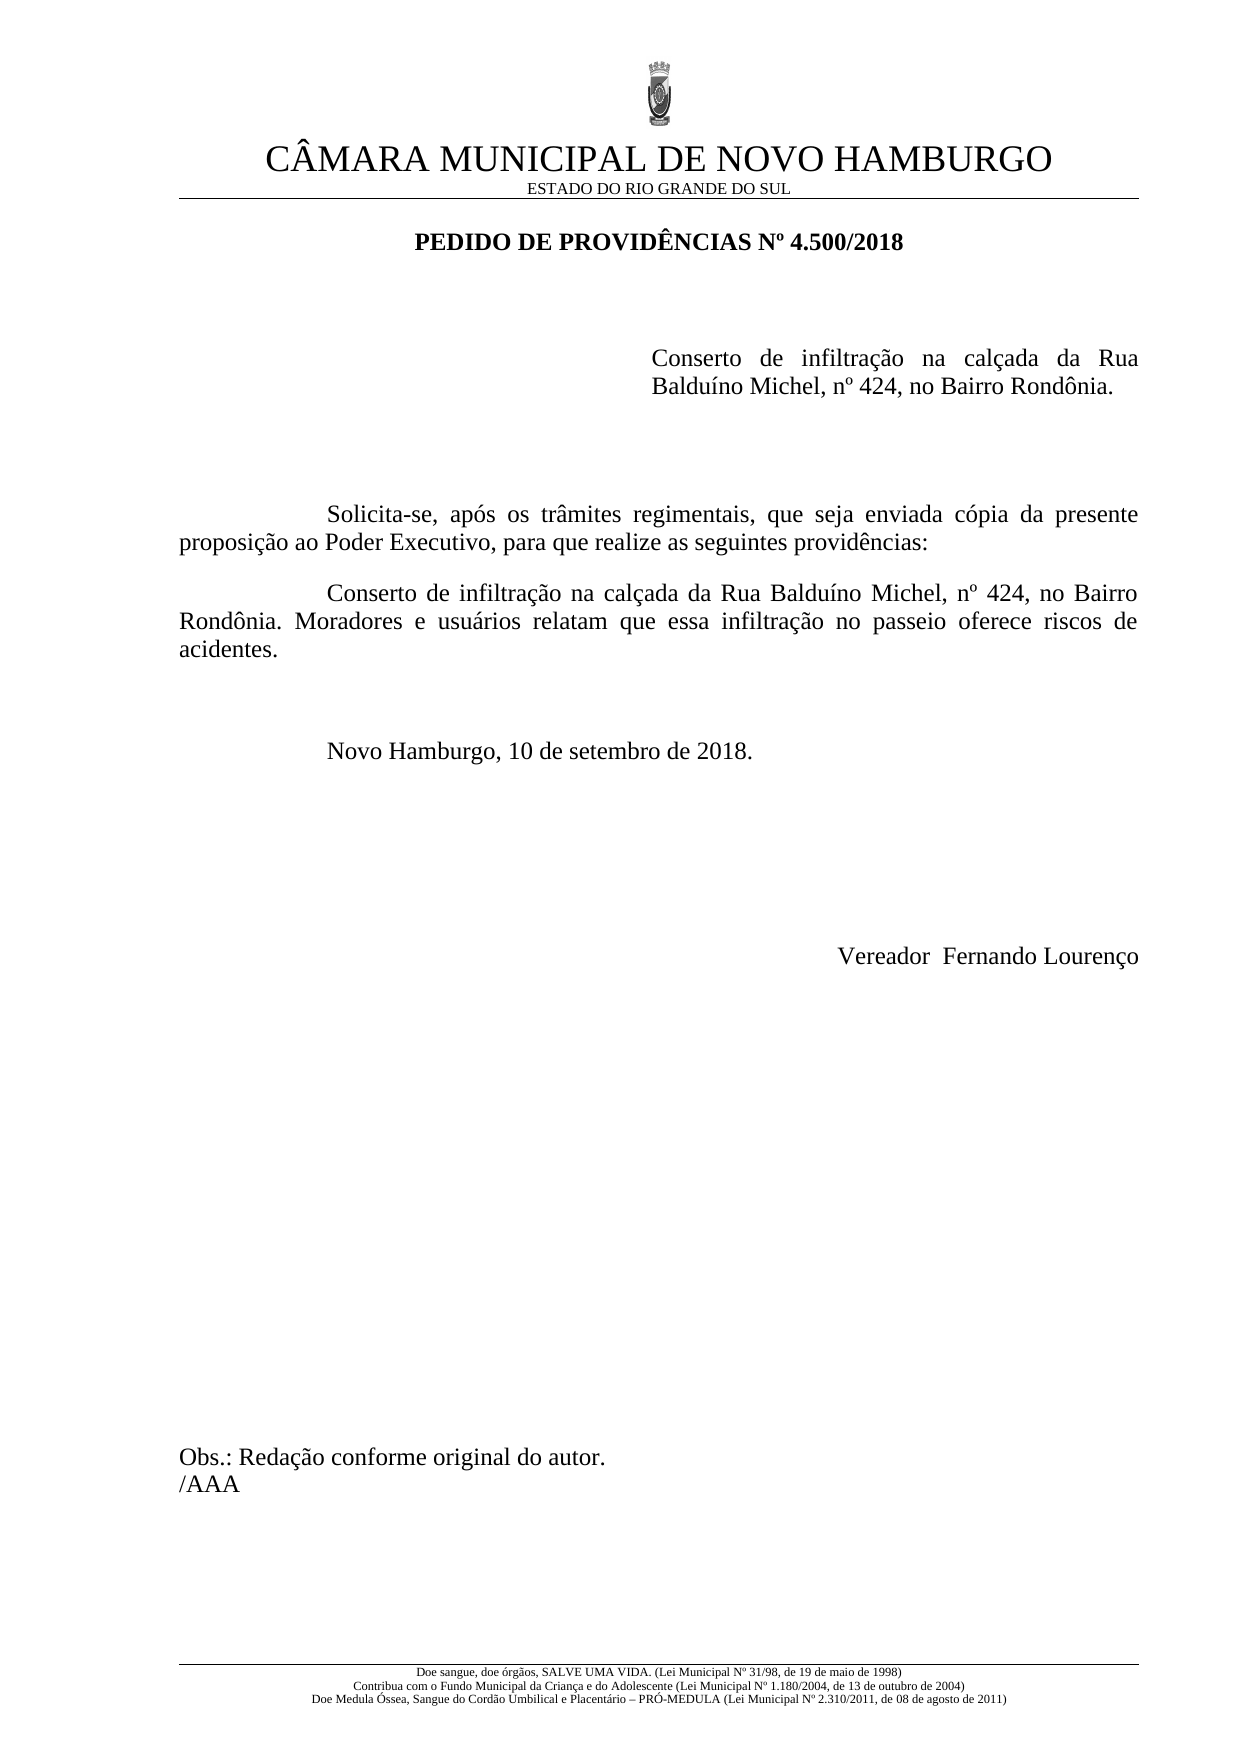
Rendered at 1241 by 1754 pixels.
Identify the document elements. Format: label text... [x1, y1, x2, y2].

text PEDIDO DE PROVIDÊNCIAS Nº 4.500/2018 [179, 228, 1139, 256]
text /AAA [179, 1470, 1139, 1498]
text Vereador Fernando Lourenço [179, 942, 1139, 970]
text Conserto de infiltração na calçada da Rua Balduíno Michel, nº 424, no Bairro Rondônia. Moradores e usuários relatam que essa infiltração no passeio oferece riscos de acidentes. [179, 579, 1139, 662]
text Novo Hamburgo, 10 de setembro de 2018. [179, 737, 1139, 765]
text Conserto de infiltração na calçada da Rua Balduíno Michel, nº 424, no Bairro Rondônia. [651, 344, 1139, 400]
text Solicita-se, após os trâmites regimentais, que seja enviada cópia da presente proposição ao Poder Executivo, para que realize as seguintes providências: [179, 500, 1139, 556]
text Obs.: Redação conforme original do autor. [179, 1443, 1139, 1470]
